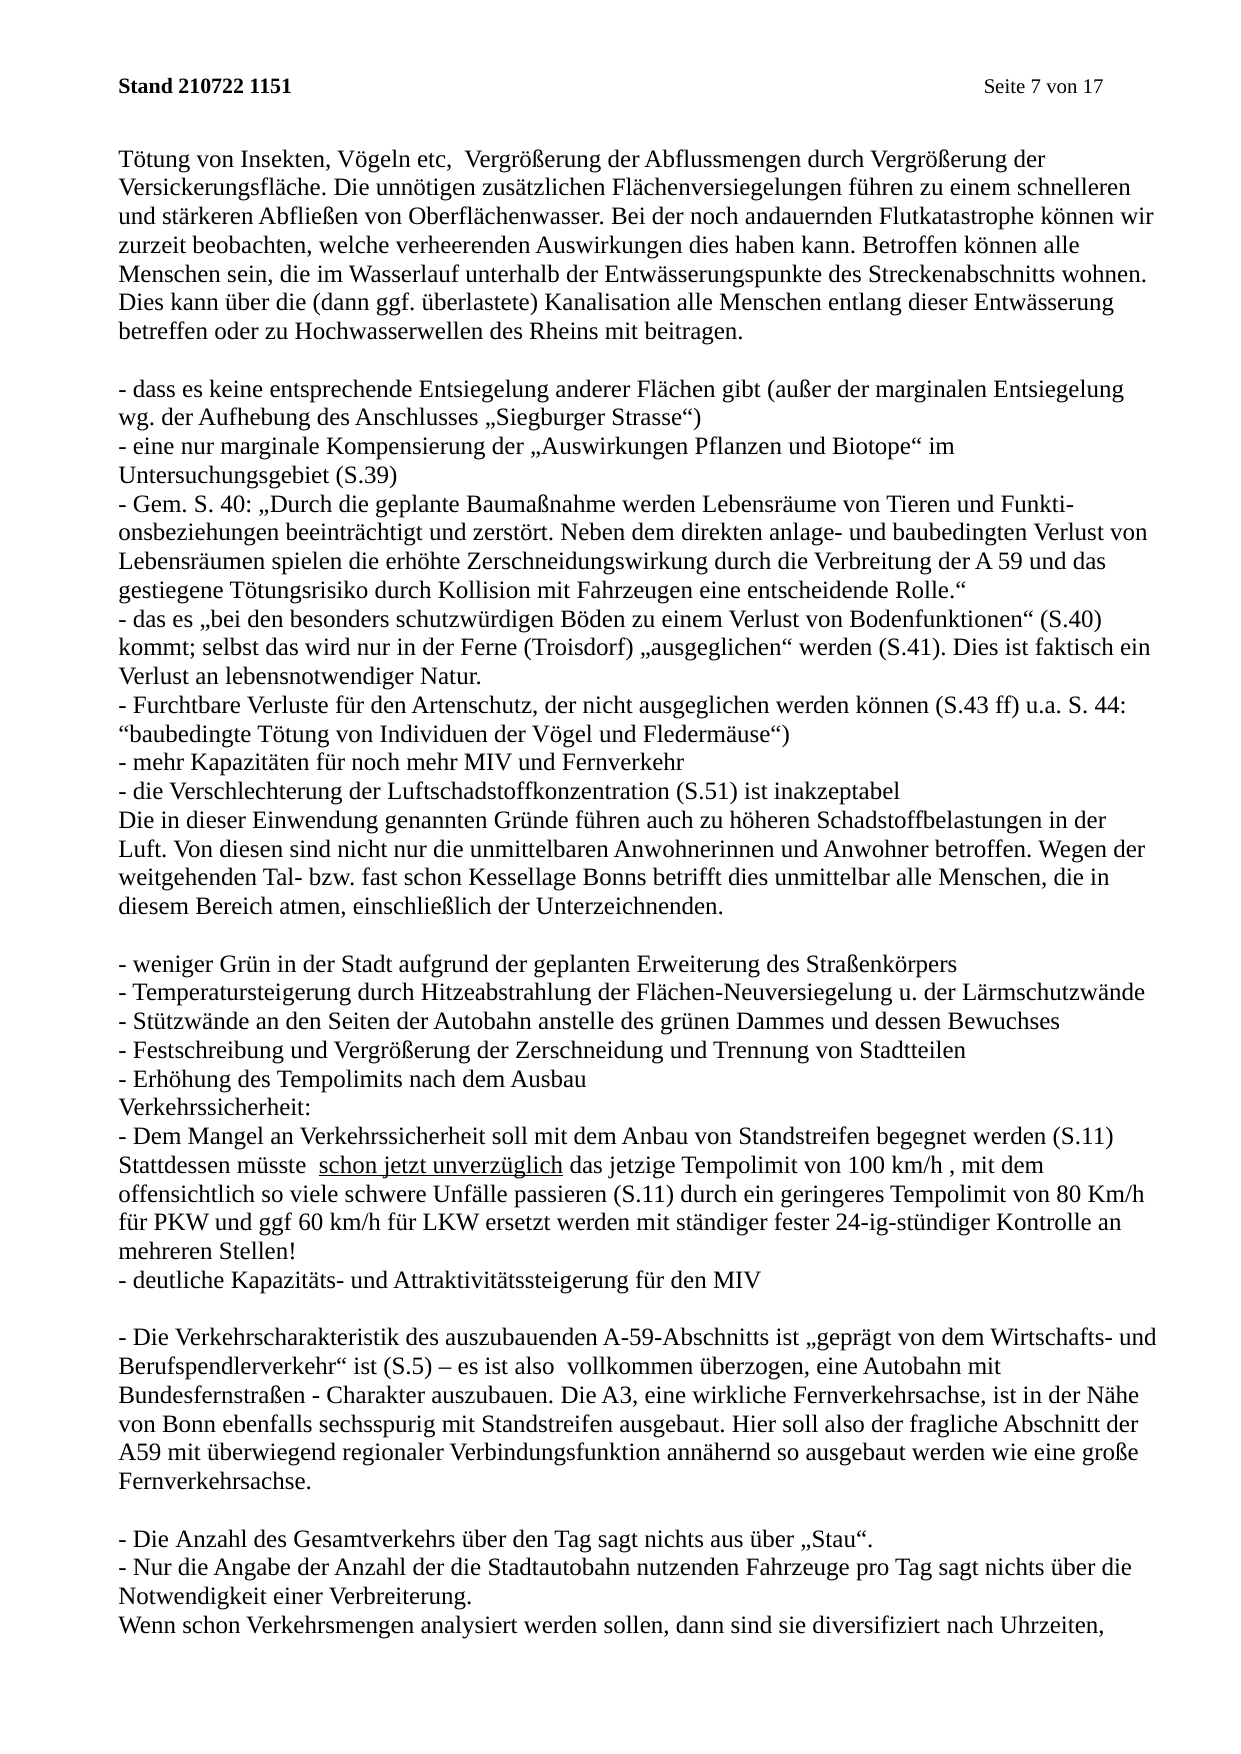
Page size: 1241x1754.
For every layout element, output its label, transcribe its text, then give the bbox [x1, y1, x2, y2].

text - Die Verkehrscharakteristik des auszubauenden A-59-Abschnitts ist „geprägt von dem Wirtschafts- und Berufspendlerverkehr“ ist (S.5) – es ist also vollkommen überzogen, eine Autobahn mit Bundesfernstraßen - Charakter auszubauen. Die A3, eine wirkliche Fernverkehrsachse, ist in der Nähe von Bonn ebenfalls sechsspurig mit Standstreifen ausgebaut. Hier soll also der fragliche Abschnitt der A59 mit überwiegend regionaler Verbindungsfunktion annähernd so ausgebaut werden wie eine große Fernverkehrsachse. [118, 1322, 1160, 1495]
text - Stützwände an den Seiten der Autobahn anstelle des grünen Dammes und dessen Bewuchses [118, 1006, 1160, 1035]
text - Festschreibung und Vergrößerung der Zerschneidung und Trennung von Stadtteilen [118, 1035, 1160, 1064]
text - Erhöhung des Tempolimits nach dem Ausbau Verkehrssicherheit: - Dem Mangel an Verkehrssicherheit soll mit dem Anbau von Standstreifen begegnet werden (S.11) Stattdessen müsste schon jetzt unverzüglich das jetzige Tempolimit von 100 km/h , mit dem offensichtlich so viele schwere Unfälle passieren (S.11) durch ein geringeres Tempolimit von 80 Km/h für PKW und ggf 60 km/h für LKW ersetzt werden mit ständiger fester 24-ig-stündiger Kontrolle an mehreren Stellen! - deutliche Kapazitäts- und Attraktivitätssteigerung für den MIV [118, 1064, 1160, 1322]
text - weniger Grün in der Stadt aufgrund der geplanten Erweiterung des Straßenkörpers - Temperatursteigerung durch Hitzeabstrahlung der Flächen-Neuversiegelung u. der Lärmschutzwände [118, 949, 1160, 1006]
text Tötung von Insekten, Vögeln etc, Vergrößerung der Abflussmengen durch Vergrößerung der Versickerungsfläche. Die unnötigen zusätzlichen Flächenversiegelungen führen zu einem schnelleren und stärkeren Abfließen von Oberflächenwasser. Bei der noch andauernden Flutkatastrophe können wir zurzeit beobachten, welche verheerenden Auswirkungen dies haben kann. Betroffen können alle Menschen sein, die im Wasserlauf unterhalb der Entwässerungspunkte des Streckenabschnitts wohnen. Dies kann über die (dann ggf. überlastete) Kanalisation alle Menschen entlang dieser Entwässerung betreffen oder zu Hochwasserwellen des Rheins mit beitragen. [118, 144, 1160, 345]
text - Nur die Angabe der Anzahl der die Stadtautobahn nutzenden Fahrzeuge pro Tag sagt nichts über die Notwendigkeit einer Verbreiterung. Wenn schon Verkehrsmengen analysiert werden sollen, dann sind sie diversifiziert nach Uhrzeiten, [118, 1552, 1160, 1639]
text - mehr Kapazitäten für noch mehr MIV und Fernverkehr - die Verschlechterung der Luftschadstoffkonzentration (S.51) ist inakzeptabel Die in dieser Einwendung genannten Gründe führen auch zu höheren Schadstoffbelastungen in der Luft. Von diesen sind nicht nur die unmittelbaren Anwohnerinnen und Anwohner betroffen. Wegen der weitgehenden Tal- bzw. fast schon Kessellage Bonns betrifft dies unmittelbar alle Menschen, die in diesem Bereich atmen, einschließlich der Unterzeichnenden. [118, 747, 1160, 920]
text - dass es keine entsprechende Entsiegelung anderer Flächen gibt (außer der marginalen Entsiegelung wg. der Aufhebung des Anschlusses „Siegburger Strasse“) - eine nur marginale Kompensierung der „Auswirkungen Pflanzen und Biotope“ im Untersuchungsgebiet (S.39) - Gem. S. 40: „Durch die geplante Baumaßnahme werden Lebensräume von Tieren und Funkti-onsbeziehungen beeinträchtigt und zerstört. Neben dem direkten anlage- und baubedingten Verlust von Lebensräumen spielen die erhöhte Zerschneidungswirkung durch die Verbreitung der A 59 und das gestiegene Tötungsrisiko durch Kollision mit Fahrzeugen eine entscheidende Rolle.“ - das es „bei den besonders schutzwürdigen Böden zu einem Verlust von Bodenfunktionen“ (S.40) kommt; selbst das wird nur in der Ferne (Troisdorf) „ausgeglichen“ werden (S.41). Dies ist faktisch ein Verlust an lebensnotwendiger Natur. - Furchtbare Verluste für den Artenschutz, der nicht ausgeglichen werden können (S.43 ff) u.a. S. 44: “baubedingte Tötung von Individuen der Vögel und Fledermäuse“) [118, 374, 1160, 747]
text - Die Anzahl des Gesamtverkehrs über den Tag sagt nichts aus über „Stau“. [118, 1495, 1160, 1552]
